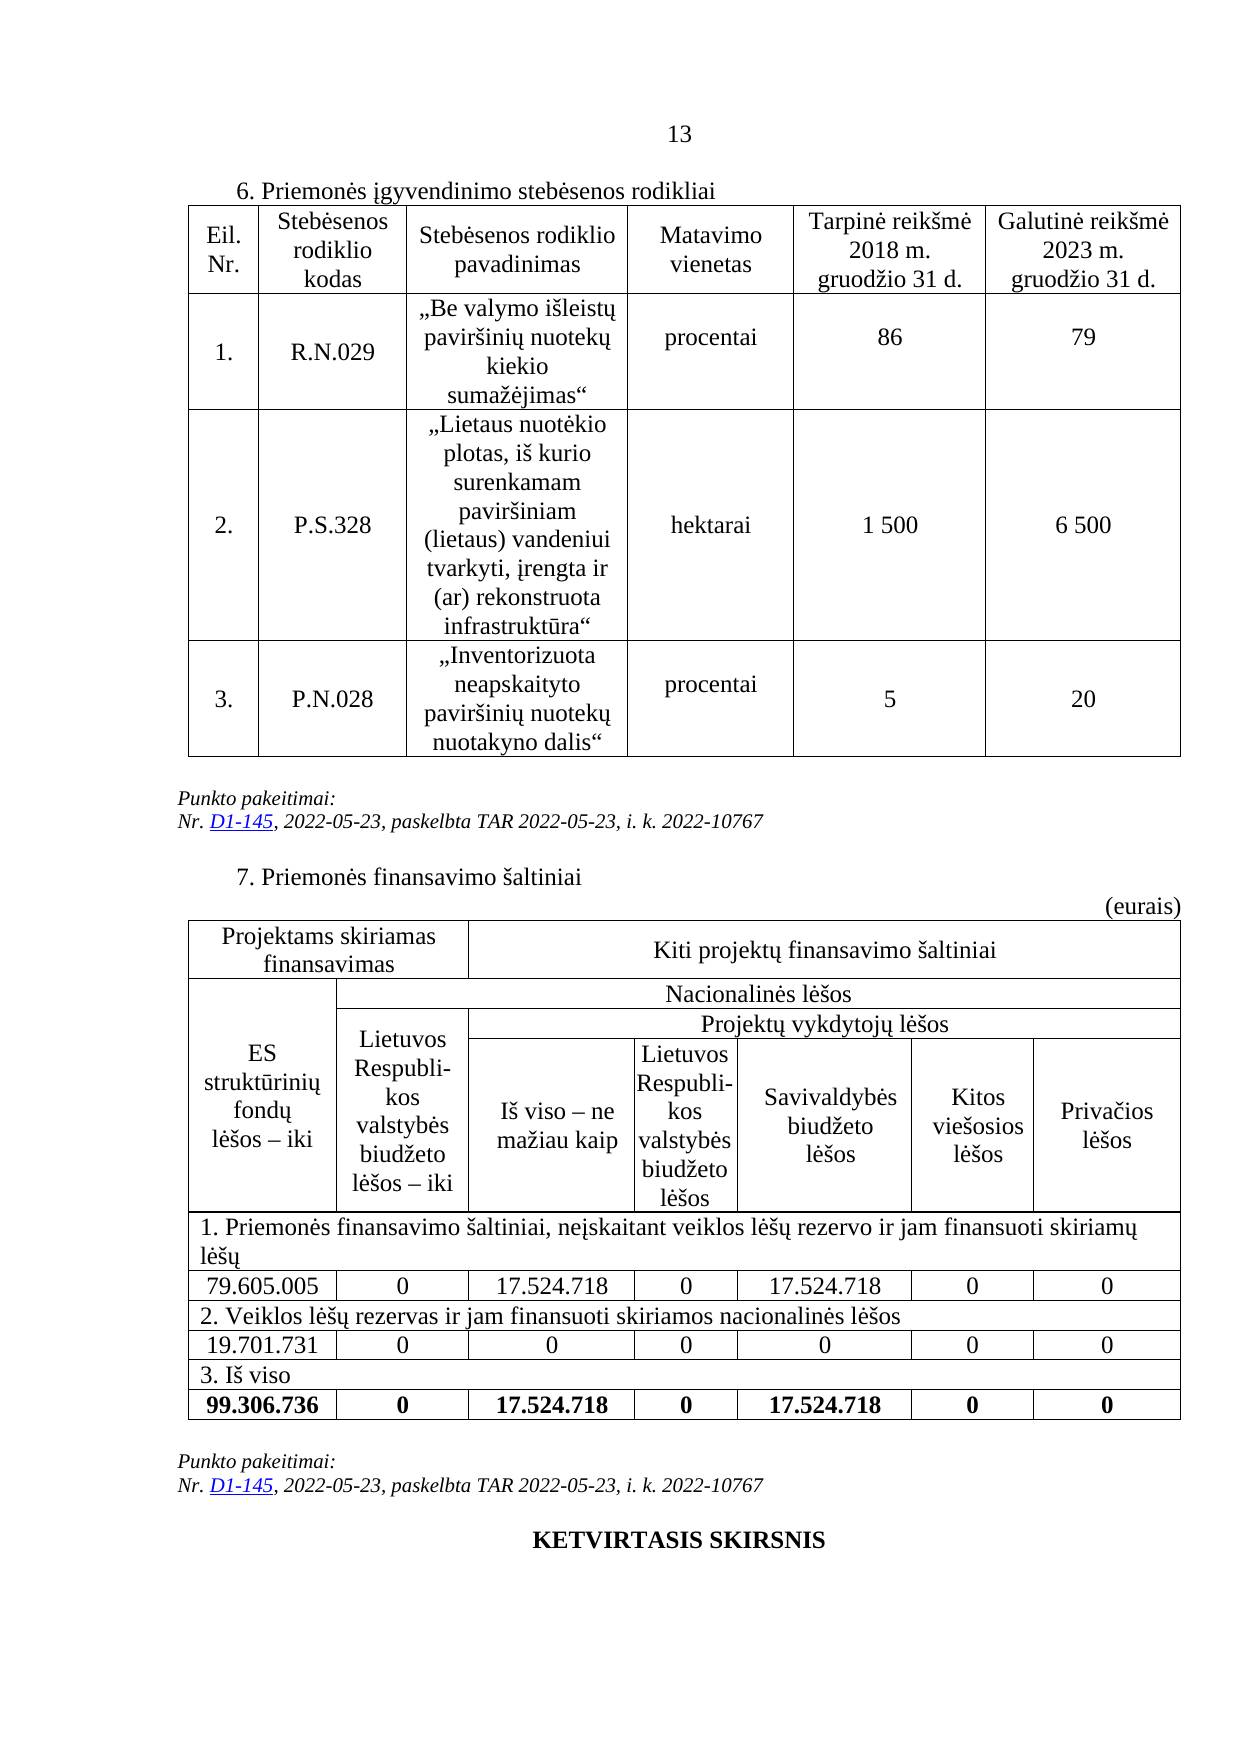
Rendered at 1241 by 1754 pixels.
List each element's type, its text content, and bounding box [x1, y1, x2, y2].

text Nr. D1-145, 2022-05-23, paskelbta TAR 2022-05-23, i. k. 2022-10767 [177, 809, 1181, 833]
table_cell procentai [628, 294, 793, 408]
text Punkto pakeitimai: [177, 785, 1181, 809]
table_cell 17.524.718 [738, 1390, 911, 1419]
table_cell 0 [337, 1271, 468, 1300]
table_cell „Be valymo išleistų paviršinių nuotekų kiekio sumažėjimas“ [407, 294, 627, 408]
table_cell ES struktūrinių fondų lėšos – iki [189, 979, 336, 1211]
table_cell 19.701.731 [189, 1331, 336, 1359]
table_cell 0 [912, 1390, 1033, 1419]
table_cell P.N.028 [259, 641, 406, 756]
table_cell Privačios lėšos [1034, 1039, 1180, 1211]
table_cell Lietuvos Respubli-kos valstybės biudžeto lėšos – iki [337, 1009, 468, 1211]
table_header Tarpinė reikšmė 2018 m. gruodžio 31 d. [794, 206, 985, 292]
table_cell 20 [986, 641, 1180, 756]
table_cell procentai [628, 641, 793, 756]
table_cell Kitos viešosios lėšos [912, 1039, 1033, 1211]
table_cell 6 500 [986, 410, 1180, 639]
table_cell 0 [337, 1331, 468, 1359]
table_cell hektarai [628, 410, 793, 639]
table_cell 0 [738, 1331, 911, 1359]
table_cell 99.306.736 [189, 1390, 336, 1419]
table_header Eil. Nr. [189, 206, 258, 292]
table_cell 0 [1034, 1271, 1180, 1300]
text 6. Priemonės įgyvendinimo stebėsenos rodikliai [207, 176, 1181, 205]
table_cell R.N.029 [259, 294, 406, 408]
table_cell 2. Veiklos lėšų rezervas ir jam finansuoti skiriamos nacionalinės lėšos [189, 1301, 1180, 1329]
table_cell 5 [794, 641, 985, 756]
table_cell 3. [189, 641, 258, 756]
table_cell 0 [635, 1271, 737, 1300]
table_cell 0 [469, 1331, 634, 1359]
table_cell 0 [912, 1331, 1033, 1359]
table_cell 1 500 [794, 410, 985, 639]
table_cell Nacionalinės lėšos [337, 979, 1180, 1008]
table_cell 3. Iš viso [189, 1360, 1180, 1389]
text Nr. D1-145, 2022-05-23, paskelbta TAR 2022-05-23, i. k. 2022-10767 [177, 1473, 1181, 1497]
table_cell 0 [1034, 1390, 1180, 1419]
table_cell Iš viso – ne mažiau kaip [469, 1039, 634, 1211]
table_cell 17.524.718 [469, 1271, 634, 1300]
table_cell Projektų vykdytojų lėšos [469, 1009, 1180, 1038]
text 7. Priemonės finansavimo šaltiniai [177, 862, 1181, 891]
table_cell 1. Priemonės finansavimo šaltiniai, neįskaitant veiklos lėšų rezervo ir jam finansuoti skiriamų lėšų [189, 1213, 1180, 1270]
table_cell 0 [912, 1271, 1033, 1300]
table_cell 79.605.005 [189, 1271, 336, 1300]
table_cell „Inventorizuota neapskaityto paviršinių nuotekų nuotakyno dalis“ [407, 641, 627, 756]
table_header Matavimo vienetas [628, 206, 793, 292]
table_header Projektams skiriamas finansavimas [189, 921, 468, 978]
table_header Stebėsenos rodiklio pavadinimas [407, 206, 627, 292]
table_cell 86 [794, 294, 985, 408]
text Punkto pakeitimai: [177, 1449, 1181, 1473]
table_cell Savivaldybės biudžeto lėšos [738, 1039, 911, 1211]
table_cell Lietuvos Respubli-kos valstybės biudžeto lėšos [635, 1039, 737, 1211]
table_header Stebėsenos rodiklio kodas [259, 206, 406, 292]
table_cell 0 [337, 1390, 468, 1419]
table_cell P.S.328 [259, 410, 406, 639]
text KETVIRTASIS SKIRSNIS [177, 1526, 1181, 1554]
table_cell 17.524.718 [738, 1271, 911, 1300]
table_cell 0 [1034, 1331, 1180, 1359]
table_cell 0 [635, 1331, 737, 1359]
text (eurais) [177, 891, 1181, 920]
table_header Galutinė reikšmė 2023 m. gruodžio 31 d. [986, 206, 1180, 292]
table_cell 17.524.718 [469, 1390, 634, 1419]
table_cell 0 [635, 1390, 737, 1419]
table_cell 1. [189, 294, 258, 408]
table_cell 2. [189, 410, 258, 639]
table_cell „Lietaus nuotėkio plotas, iš kurio surenkamam paviršiniam (lietaus) vandeniui tvarkyti, įrengta ir (ar) rekonstruota infrastruktūra“ [407, 410, 627, 639]
table_header Kiti projektų finansavimo šaltiniai [469, 921, 1180, 978]
table_cell 79 [986, 294, 1180, 408]
